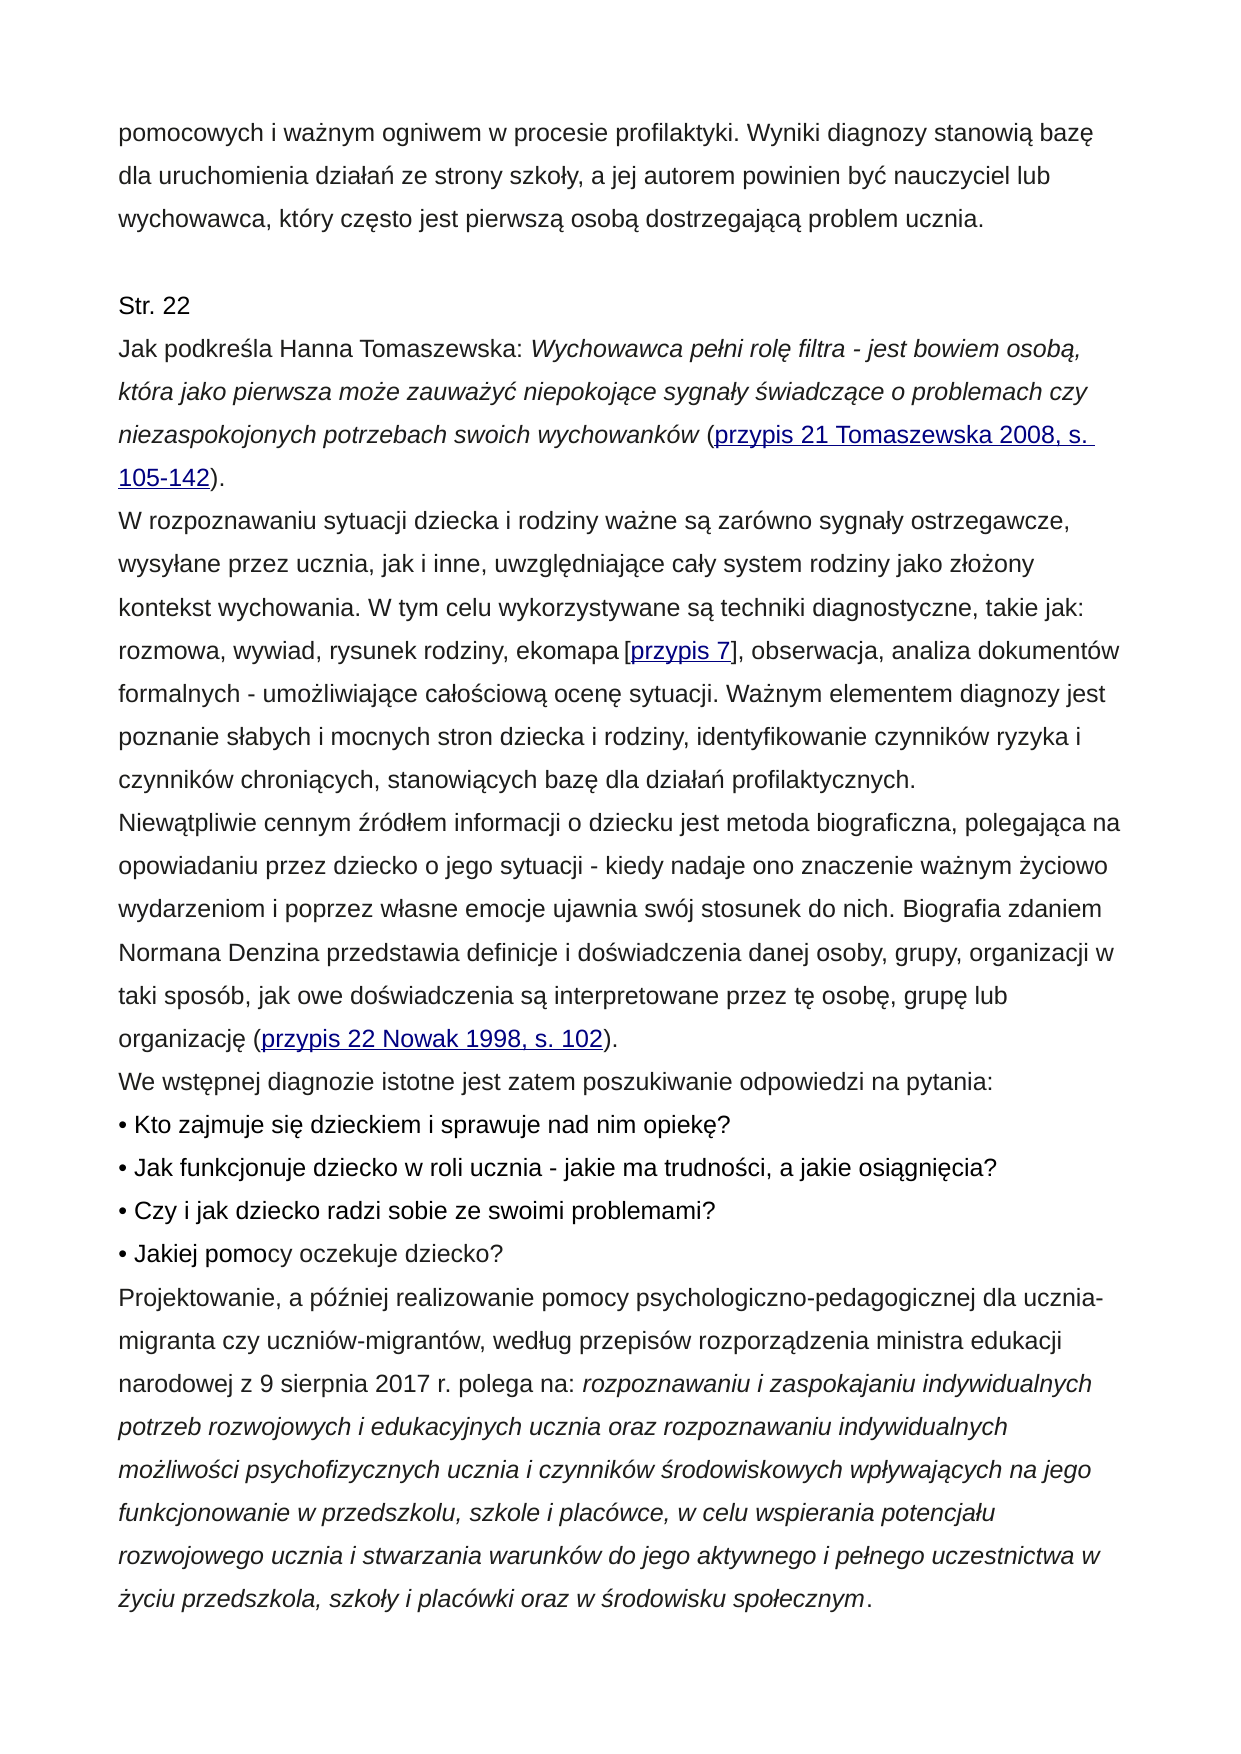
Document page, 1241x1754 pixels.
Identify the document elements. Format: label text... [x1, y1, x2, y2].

text Niewątpliwie cennym źródłem informacji o dziecku jest metoda biograficzna, polegająca na opowiadaniu przez dziecko o jego sytuacji - kiedy nadaje ono znaczenie ważnym życiowo wydarzeniom i poprzez własne emocje ujawnia swój stosunek do nich. Biografia zdaniem Normana Denzina przedstawia definicje i doświadczenia danej osoby, grupy, organizacji w taki sposób, jak owe doświadczenia są interpretowane przez tę osobę, grupę lub organizację (przypis 22 Nowak 1998, s. 102). [118, 808, 1122, 1052]
text pomocowych i ważnym ogniwem w procesie profilaktyki. Wyniki diagnozy stanowią bazę dla uruchomienia działań ze strony szkoły, a jej autorem powinien być nauczyciel lub wychowawca, który często jest pierwszą osobą dostrzegającą problem ucznia. [118, 118, 1122, 233]
text Jak podkreśla Hanna Tomaszewska: Wychowawca pełni rolę filtra - jest bowiem osobą, która jako pierwsza może zauważyć niepokojące sygnały świadczące o problemach czy niezaspokojonych potrzebach swoich wychowanków (przypis 21 Tomaszewska 2008, s. 105-142). [118, 334, 1122, 492]
text • Jak funkcjonuje dziecko w roli ucznia - jakie ma trudności, a jakie osiągnięcia? [118, 1153, 1122, 1182]
text Str. 22 [118, 291, 1122, 319]
text Projektowanie, a później realizowanie pomocy psychologiczno-pedagogicznej dla ucznia-migranta czy uczniów-migrantów, według przepisów rozporządzenia ministra edukacji narodowej z 9 sierpnia 2017 r. polega na: rozpoznawaniu i zaspokajaniu indywidualnych potrzeb rozwojowych i edukacyjnych ucznia oraz rozpoznawaniu indywidualnych możliwości psychofizycznych ucznia i czynników środowiskowych wpływających na jego funkcjonowanie w przedszkolu, szkole i placówce, w celu wspierania potencjału rozwojowego ucznia i stwarzania warunków do jego aktywnego i pełnego uczestnictwa w życiu przedszkola, szkoły i placówki oraz w środowisku społecznym. [118, 1282, 1122, 1613]
text • Czy i jak dziecko radzi sobie ze swoimi problemami? [118, 1196, 1122, 1225]
text • Jakiej pomocy oczekuje dziecko? [118, 1239, 1122, 1268]
text W rozpoznawaniu sytuacji dziecka i rodziny ważne są zarówno sygnały ostrzegawcze, wysyłane przez ucznia, jak i inne, uwzględniające cały system rodziny jako złożony kontekst wychowania. W tym celu wykorzystywane są techniki diagnostyczne, takie jak: rozmowa, wywiad, rysunek rodziny, ekomapa [przypis 7], obserwacja, analiza dokumentów formalnych - umożliwiające całościową ocenę sytuacji. Ważnym elementem diagnozy jest poznanie słabych i mocnych stron dziecka i rodziny, identyfikowanie czynników ryzyka i czynników chroniących, stanowiących bazę dla działań profilaktycznych. [118, 506, 1122, 794]
text • Kto zajmuje się dzieckiem i sprawuje nad nim opiekę? [118, 1110, 1122, 1139]
text We wstępnej diagnozie istotne jest zatem poszukiwanie odpowiedzi na pytania: [118, 1067, 1122, 1096]
